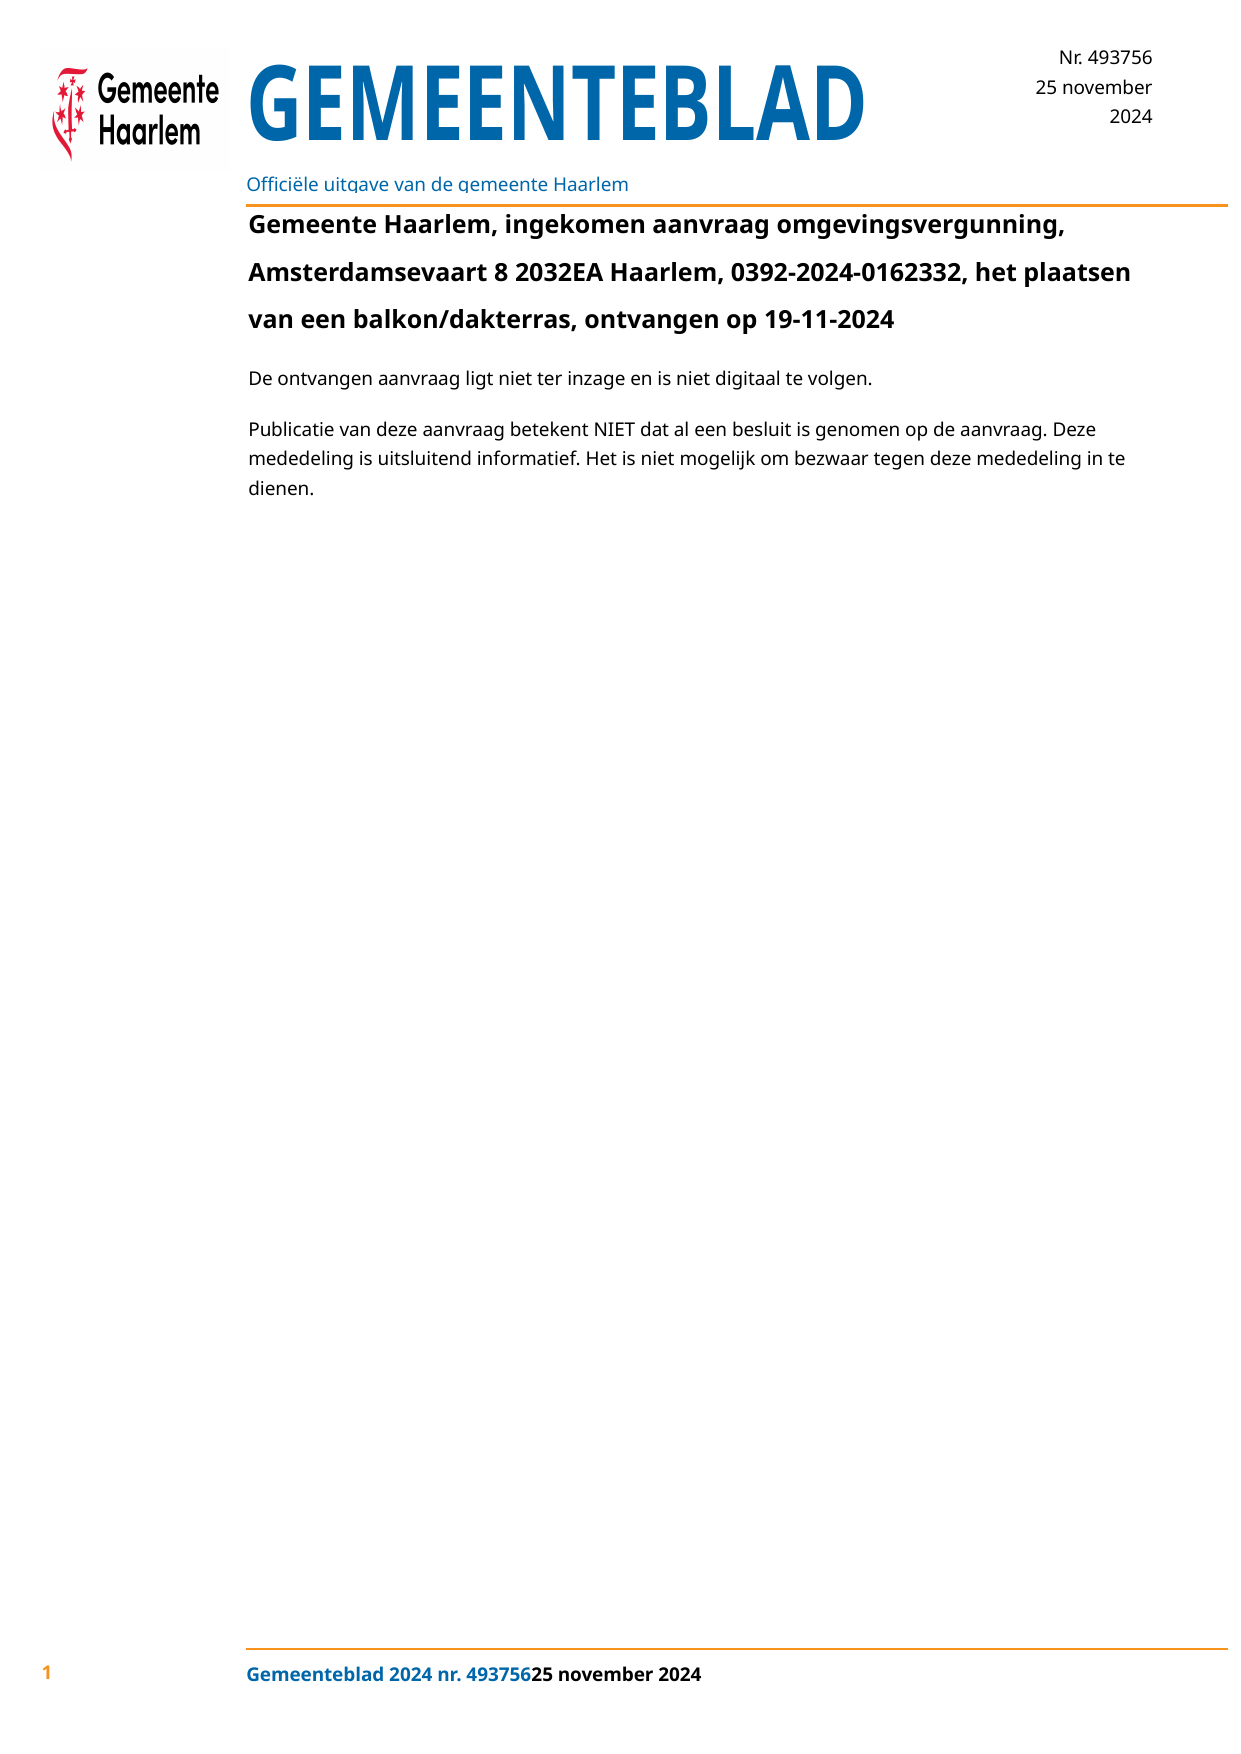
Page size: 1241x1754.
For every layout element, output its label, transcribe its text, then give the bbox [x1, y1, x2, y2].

text Gemeente Haarlem, ingekomen aanvraag omgevingsvergunning, Amsterdamsevaart 8 2032EA Haarlem, 0392-2024-0162332, het plaatsen van een balkon/dakterras, ontvangen op 19-11-2024 [248, 207, 1152, 336]
picture [41, 47, 231, 172]
text De ontvangen aanvraag ligt niet ter inzage en is niet digitaal te volgen. [248, 366, 1152, 391]
text Publicatie van deze aanvraag betekent NIET dat al een besluit is genomen op de aanvraag. Deze mededeling is uitsluitend informatief. Het is niet mogelijk om bezwaar tegen deze mededeling in te dienen. [248, 416, 1152, 501]
